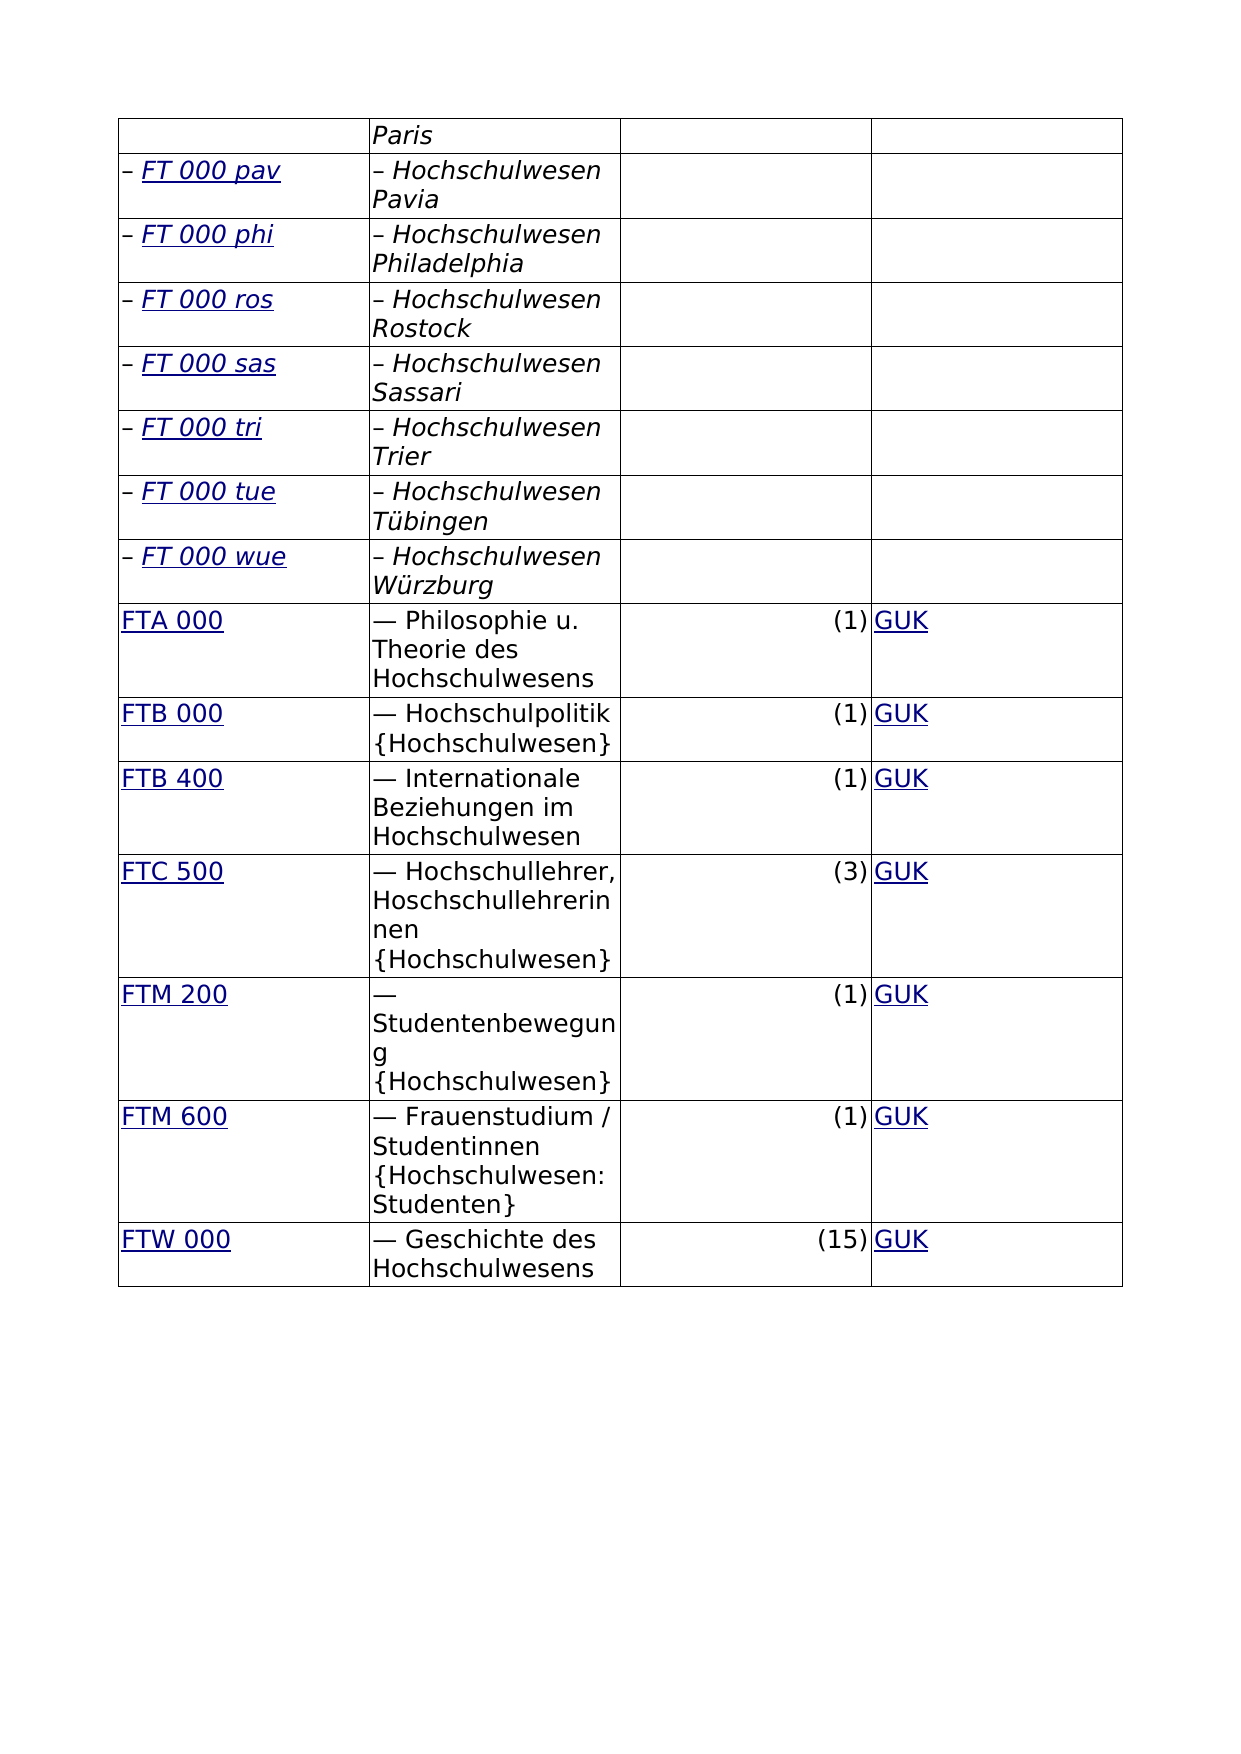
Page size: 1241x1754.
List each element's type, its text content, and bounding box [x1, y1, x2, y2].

table_cell – Hochschulwesen Tübingen [370, 476, 620, 539]
table_cell FTW 000 [119, 1223, 369, 1286]
table_cell FTB 000 [119, 698, 369, 761]
table_cell [621, 411, 871, 474]
table_cell — Hochschullehrer, Hoschschullehrerinnen {Hochschulwesen} [370, 855, 620, 977]
table_cell — Internationale Beziehungen im Hochschulwesen [370, 762, 620, 854]
table_cell FTC 500 [119, 855, 369, 977]
table_cell – FT 000 ros [119, 283, 369, 346]
table_cell [872, 119, 1122, 153]
table_cell — Frauenstudium / Studentinnen {Hochschulwesen: Studenten} [370, 1101, 620, 1222]
table_cell [872, 154, 1122, 217]
table_cell (3) [621, 855, 871, 977]
table_cell [621, 540, 871, 603]
table_cell [119, 119, 369, 153]
table_cell FTM 600 [119, 1101, 369, 1222]
table_cell (1) [621, 1101, 871, 1222]
table_cell – FT 000 phi [119, 219, 369, 282]
table_cell [872, 540, 1122, 603]
table_cell – FT 000 wue [119, 540, 369, 603]
table_cell — Hochschulpolitik {Hochschulwesen} [370, 698, 620, 761]
table_cell (1) [621, 604, 871, 697]
table_cell — Geschichte des Hochschulwesens [370, 1223, 620, 1286]
table_cell – FT 000 tue [119, 476, 369, 539]
table_cell [621, 283, 871, 346]
table_cell [872, 283, 1122, 346]
table_cell GUK [872, 855, 1122, 977]
table_cell GUK [872, 1101, 1122, 1222]
table_cell – Hochschulwesen Sassari [370, 347, 620, 410]
table_cell GUK [872, 604, 1122, 697]
table_cell [621, 347, 871, 410]
table_cell FTM 200 [119, 978, 369, 1099]
table_cell [872, 476, 1122, 539]
table_cell GUK [872, 698, 1122, 761]
table_cell GUK [872, 762, 1122, 854]
table_cell (1) [621, 698, 871, 761]
table_cell [621, 476, 871, 539]
table_cell — Studentenbewegung {Hochschulwesen} [370, 978, 620, 1099]
table_cell – Hochschulwesen Pavia [370, 154, 620, 217]
table_cell [872, 219, 1122, 282]
table_cell – Hochschulwesen Philadelphia [370, 219, 620, 282]
table_cell — Philosophie u. Theorie des Hochschulwesens [370, 604, 620, 697]
table_cell [621, 219, 871, 282]
table_cell [621, 119, 871, 153]
table_cell Paris [370, 119, 620, 153]
table_cell GUK [872, 1223, 1122, 1286]
table_cell – Hochschulwesen Würzburg [370, 540, 620, 603]
table_cell FTB 400 [119, 762, 369, 854]
table_cell – FT 000 sas [119, 347, 369, 410]
table_cell – FT 000 tri [119, 411, 369, 474]
table_cell GUK [872, 978, 1122, 1099]
table_cell FTA 000 [119, 604, 369, 697]
table_cell (15) [621, 1223, 871, 1286]
table_cell [621, 154, 871, 217]
table_cell – Hochschulwesen Rostock [370, 283, 620, 346]
table_cell (1) [621, 978, 871, 1099]
table_cell [872, 347, 1122, 410]
table_cell – FT 000 pav [119, 154, 369, 217]
table_cell – Hochschulwesen Trier [370, 411, 620, 474]
table_cell (1) [621, 762, 871, 854]
table_cell [872, 411, 1122, 474]
